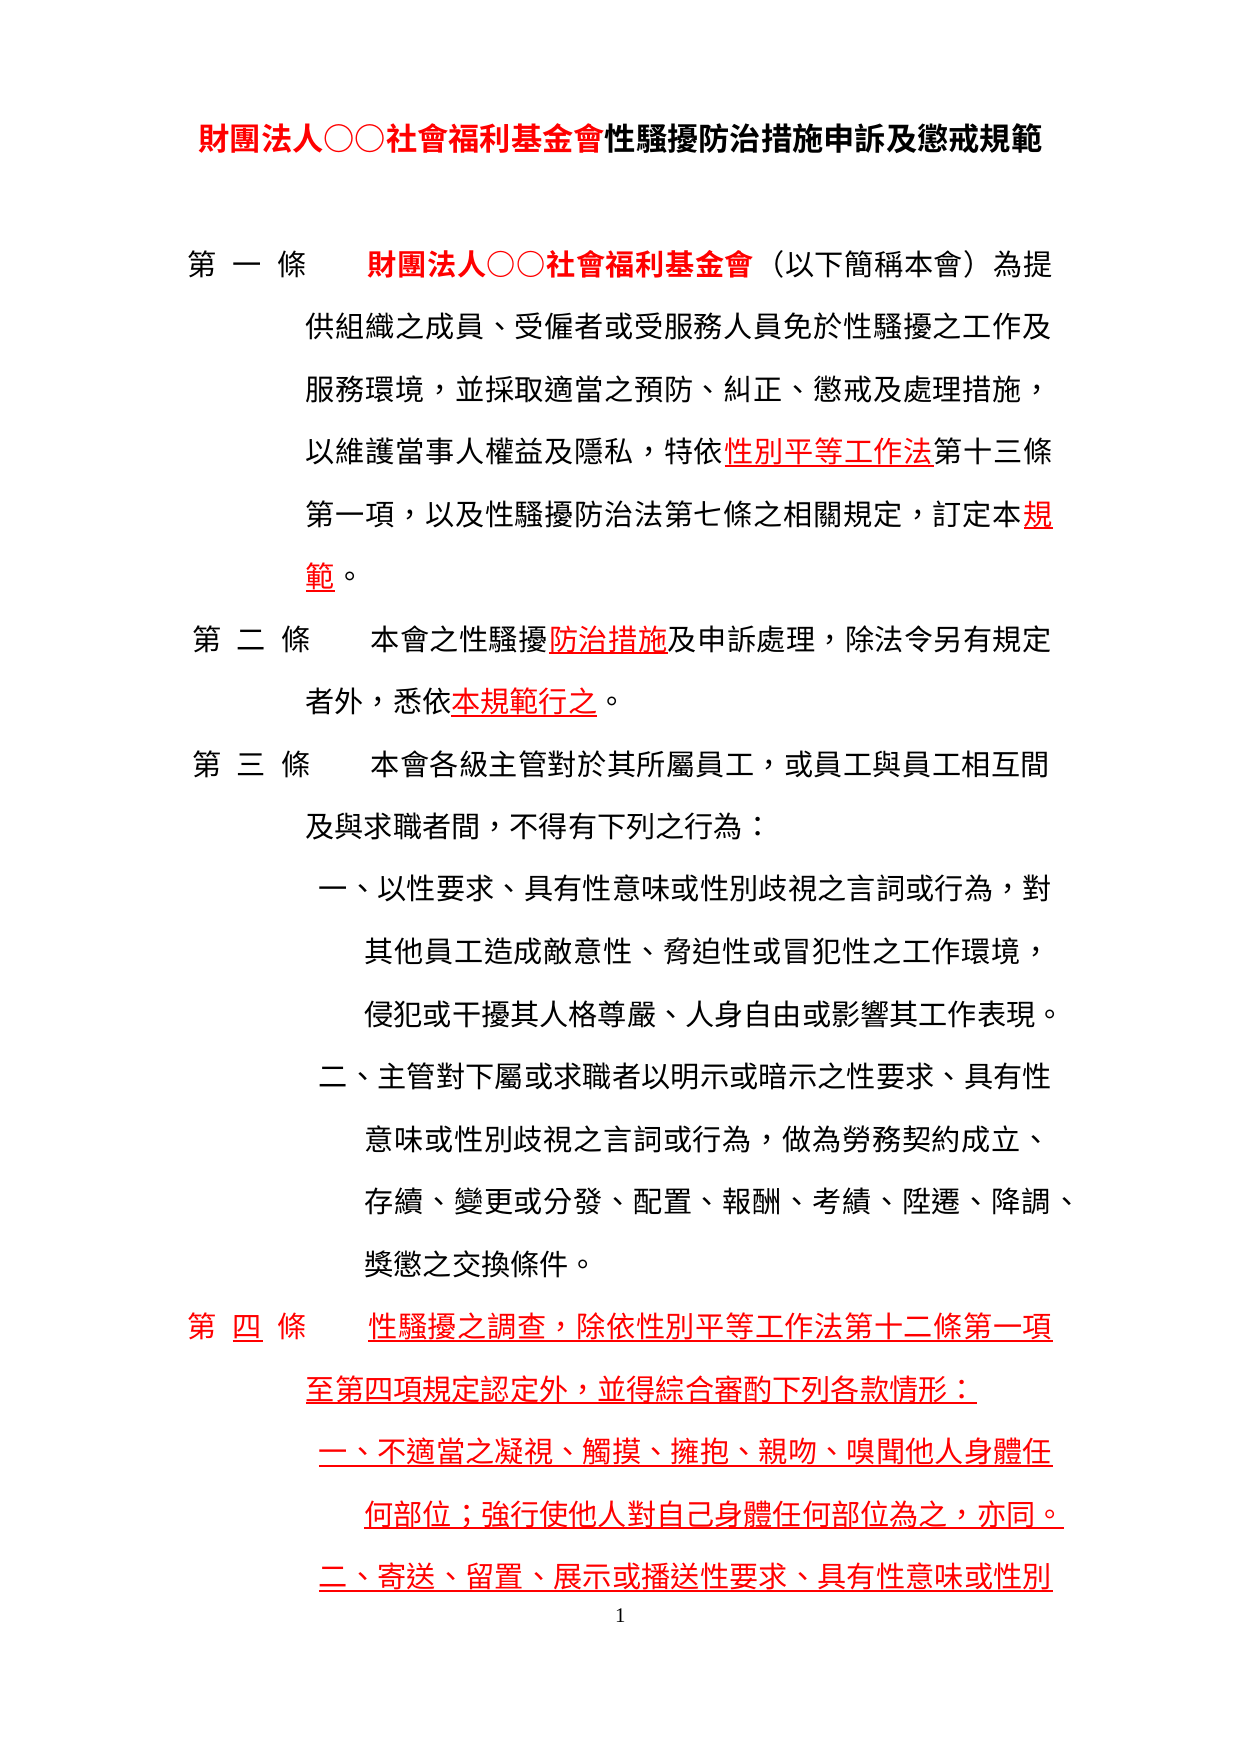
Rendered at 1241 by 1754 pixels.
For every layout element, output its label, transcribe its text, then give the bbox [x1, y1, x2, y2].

text 一、以性要求、具有性意味或性別歧視之言詞或行為，對其他員工造成敵意性、脅迫性或冒犯性之工作環境，侵犯或干擾其人格尊嚴、人身自由或影響其工作表現。 [265, 846, 1053, 1033]
text 第 一 條 財團法人○○社會福利基金會（以下簡稱本會）為提供組織之成員、受僱者或受服務人員免於性騷擾之工作及服務環境，並採取適當之預防、糾正、懲戒及處理措施，以維護當事人權益及隱私，特依性別平等工作法第十三條第一項，以及性騷擾防治法第七條之相關規定，訂定本規範。 [187, 221, 1053, 596]
text 一、不適當之凝視、觸摸、擁抱、親吻、嗅聞他人身體任何部位；強行使他人對自己身體任何部位為之，亦同。 [265, 1408, 1053, 1533]
text 第 三 條 本會各級主管對於其所屬員工，或員工與員工相互間及與求職者間，不得有下列之行為： [192, 721, 1053, 846]
text 財團法人○○社會福利基金會性騷擾防治措施申訴及懲戒規範 [187, 96, 1053, 158]
text 二、主管對下屬或求職者以明示或暗示之性要求、具有性意味或性別歧視之言詞或行為，做為勞務契約成立、存續、變更或分發、配置、報酬、考績、陞遷、降調、獎懲之交換條件。 [265, 1033, 1053, 1283]
text 第 四 條 性騷擾之調查，除依性別平等工作法第十二條第一項至第四項規定認定外，並得綜合審酌下列各款情形： [187, 1283, 1053, 1408]
text 第 二 條 本會之性騷擾防治措施及申訴處理，除法令另有規定者外，悉依本規範行之。 [192, 596, 1053, 721]
text 二、寄送、留置、展示或播送性要求、具有性意味或性別 [265, 1533, 1053, 1596]
